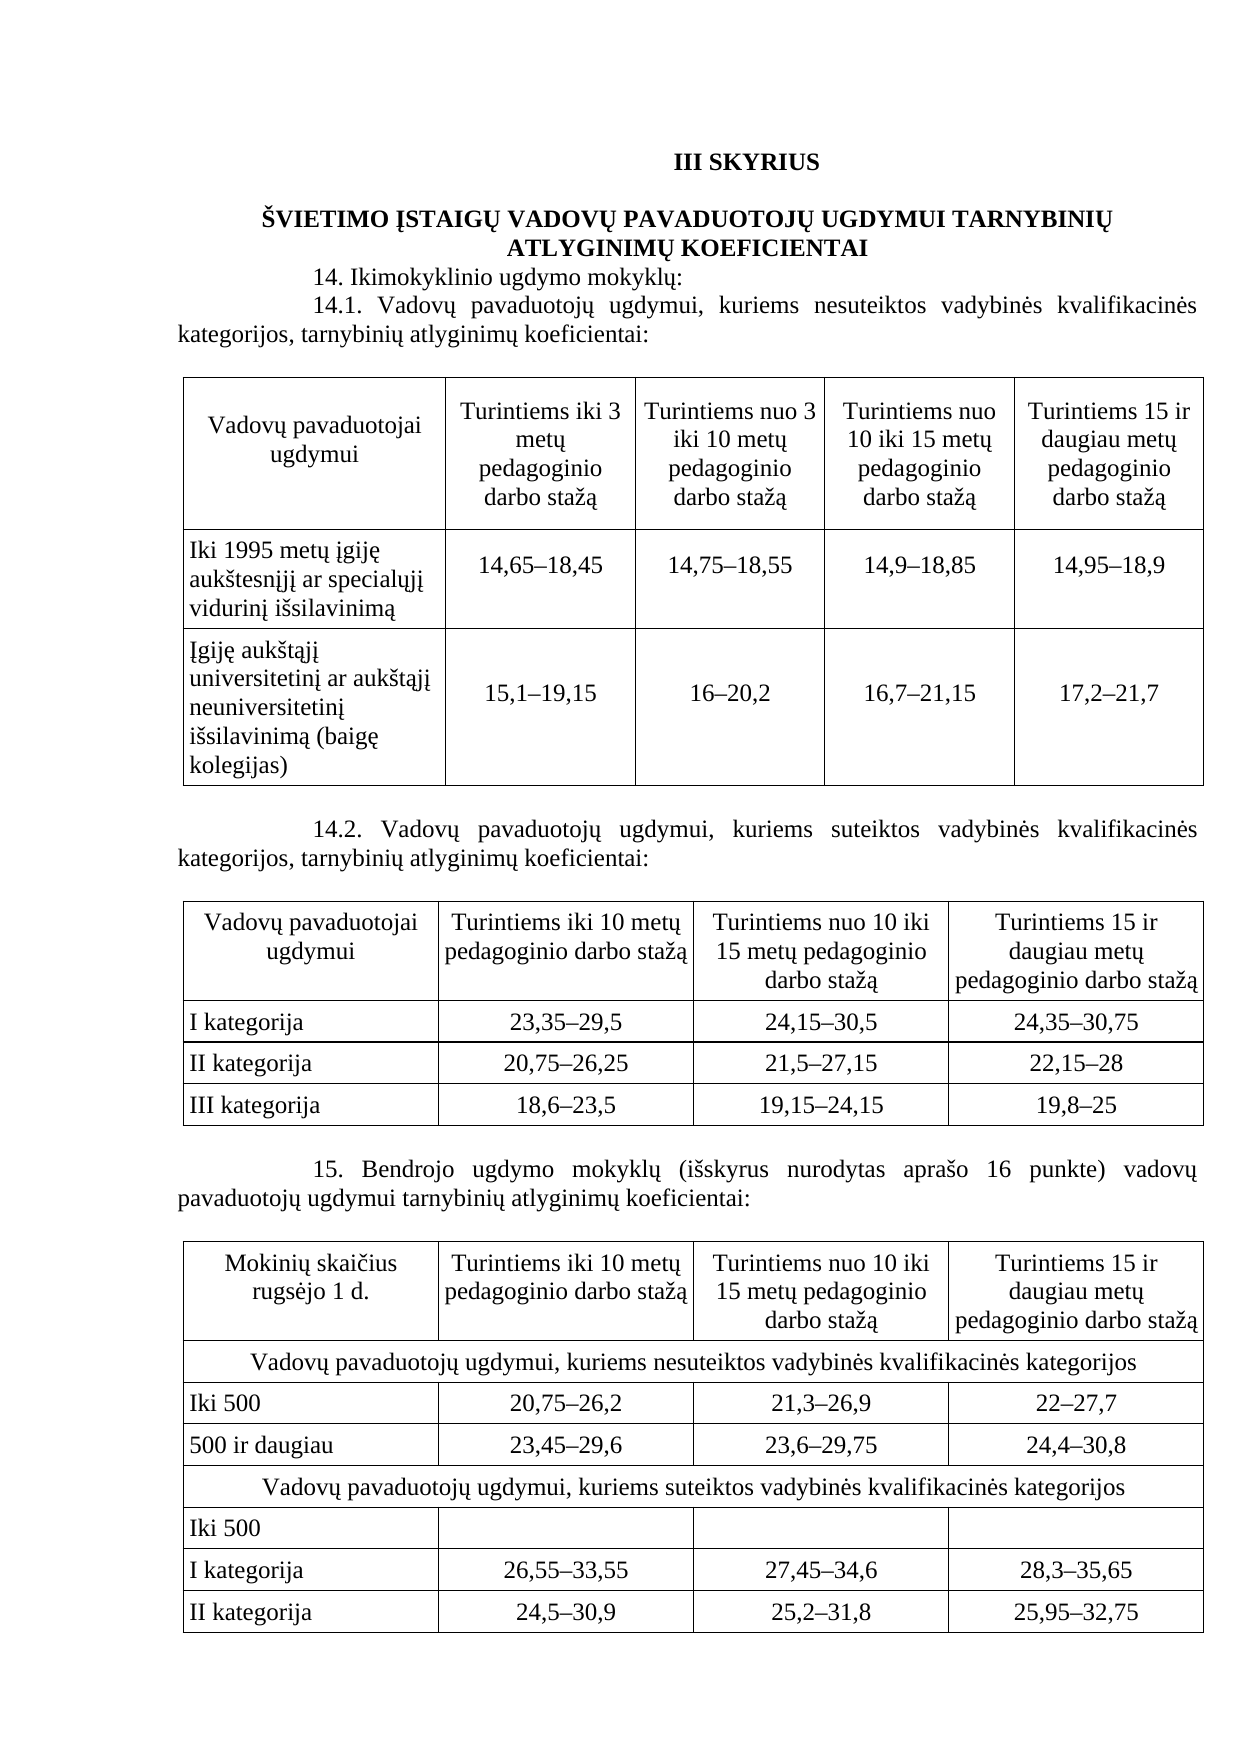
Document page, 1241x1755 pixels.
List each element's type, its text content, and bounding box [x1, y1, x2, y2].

table_cell 14,9–18,85 [825, 530, 1014, 628]
table_cell 23,35–29,5 [439, 1001, 693, 1041]
text 14. Ikimokyklinio ugdymo mokyklų: [177, 262, 1198, 291]
table_cell 24,35–30,75 [949, 1001, 1203, 1041]
table_cell [439, 1508, 693, 1548]
table_cell 27,45–34,6 [694, 1549, 948, 1590]
table_cell Iki 500 [184, 1383, 438, 1423]
table_cell 17,2–21,7 [1015, 629, 1203, 784]
table_cell 20,75–26,2 [439, 1383, 693, 1423]
table_cell 15,1–19,15 [446, 629, 635, 784]
table_cell Iki 500 [184, 1508, 438, 1548]
table_cell 22,15–28 [949, 1043, 1203, 1083]
table_header Mokinių skaičius rugsėjo 1 d. [184, 1242, 438, 1340]
text ŠVIETIMO ĮSTAIGŲ VADOVŲ PAVADUOTOJŲ UGDYMUI TARNYBINIŲ ATLYGINIMŲ KOEFICIENTAI [177, 204, 1198, 262]
table_cell 14,75–18,55 [636, 530, 824, 628]
table_cell Vadovų pavaduotojų ugdymui, kuriems nesuteiktos vadybinės kvalifikacinės kategorijos [184, 1341, 1203, 1382]
table_cell 19,15–24,15 [694, 1084, 948, 1125]
table_cell II kategorija [184, 1591, 438, 1632]
table_cell 26,55–33,55 [439, 1549, 693, 1590]
table_cell [949, 1508, 1203, 1548]
table_cell 24,5–30,9 [439, 1591, 693, 1632]
table_header Turintiems 15 ir daugiau metų pedagoginio darbo stažą [949, 902, 1203, 1000]
table_header Turintiems nuo 10 iki 15 metų pedagoginio darbo stažą [825, 378, 1014, 529]
table_cell 500 ir daugiau [184, 1424, 438, 1465]
table_cell [694, 1508, 948, 1548]
table_cell 16–20,2 [636, 629, 824, 784]
table_header Turintiems 15 ir daugiau metų pedagoginio darbo stažą [1015, 378, 1203, 529]
text 14.2. Vadovų pavaduotojų ugdymui, kuriems suteiktos vadybinės kvalifikacinės kategorijos, tarnybinių atlyginimų koeficientai: [177, 814, 1198, 872]
text 15. Bendrojo ugdymo mokyklų (išskyrus nurodytas aprašo 16 punkte) vadovų pavaduotojų ugdymui tarnybinių atlyginimų koeficientai: [177, 1154, 1198, 1212]
text III SKYRIUS [177, 147, 1198, 176]
table_header Turintiems iki 10 metų pedagoginio darbo stažą [439, 902, 693, 1000]
table_cell 24,4–30,8 [949, 1424, 1203, 1465]
table_header Turintiems nuo 10 iki 15 metų pedagoginio darbo stažą [694, 1242, 948, 1340]
table_header Turintiems 15 ir daugiau metų pedagoginio darbo stažą [949, 1242, 1203, 1340]
table_cell 21,5–27,15 [694, 1043, 948, 1083]
table_cell 25,95–32,75 [949, 1591, 1203, 1632]
table_cell Įgiję aukštąjį universitetinį ar aukštąjį neuniversitetinį išsilavinimą (baigę kolegijas) [184, 629, 445, 784]
table_cell 23,6–29,75 [694, 1424, 948, 1465]
table_header Vadovų pavaduotojai ugdymui [184, 378, 445, 529]
table_cell 16,7–21,15 [825, 629, 1014, 784]
table_cell 23,45–29,6 [439, 1424, 693, 1465]
table_cell 20,75–26,25 [439, 1043, 693, 1083]
table_header Vadovų pavaduotojai ugdymui [184, 902, 438, 1000]
table_cell 19,8–25 [949, 1084, 1203, 1125]
table_cell 28,3–35,65 [949, 1549, 1203, 1590]
table_header Turintiems nuo 3 iki 10 metų pedagoginio darbo stažą [636, 378, 824, 529]
table_cell I kategorija [184, 1549, 438, 1590]
table_cell 18,6–23,5 [439, 1084, 693, 1125]
table_cell Vadovų pavaduotojų ugdymui, kuriems suteiktos vadybinės kvalifikacinės kategorijos [184, 1466, 1203, 1507]
table_cell Iki 1995 metų įgiję aukštesnįjį ar specialųjį vidurinį išsilavinimą [184, 530, 445, 628]
table_cell 21,3–26,9 [694, 1383, 948, 1423]
table_cell 24,15–30,5 [694, 1001, 948, 1041]
table_cell III kategorija [184, 1084, 438, 1125]
table_header Turintiems iki 3 metų pedagoginio darbo stažą [446, 378, 635, 529]
table_header Turintiems iki 10 metų pedagoginio darbo stažą [439, 1242, 693, 1340]
text 14.1. Vadovų pavaduotojų ugdymui, kuriems nesuteiktos vadybinės kvalifikacinės kategorijos, tarnybinių atlyginimų koeficientai: [177, 291, 1198, 348]
table_header Turintiems nuo 10 iki 15 metų pedagoginio darbo stažą [694, 902, 948, 1000]
table_cell 22–27,7 [949, 1383, 1203, 1423]
table_cell II kategorija [184, 1043, 438, 1083]
table_cell 25,2–31,8 [694, 1591, 948, 1632]
table_cell 14,95–18,9 [1015, 530, 1203, 628]
table_cell 14,65–18,45 [446, 530, 635, 628]
table_cell I kategorija [184, 1001, 438, 1041]
